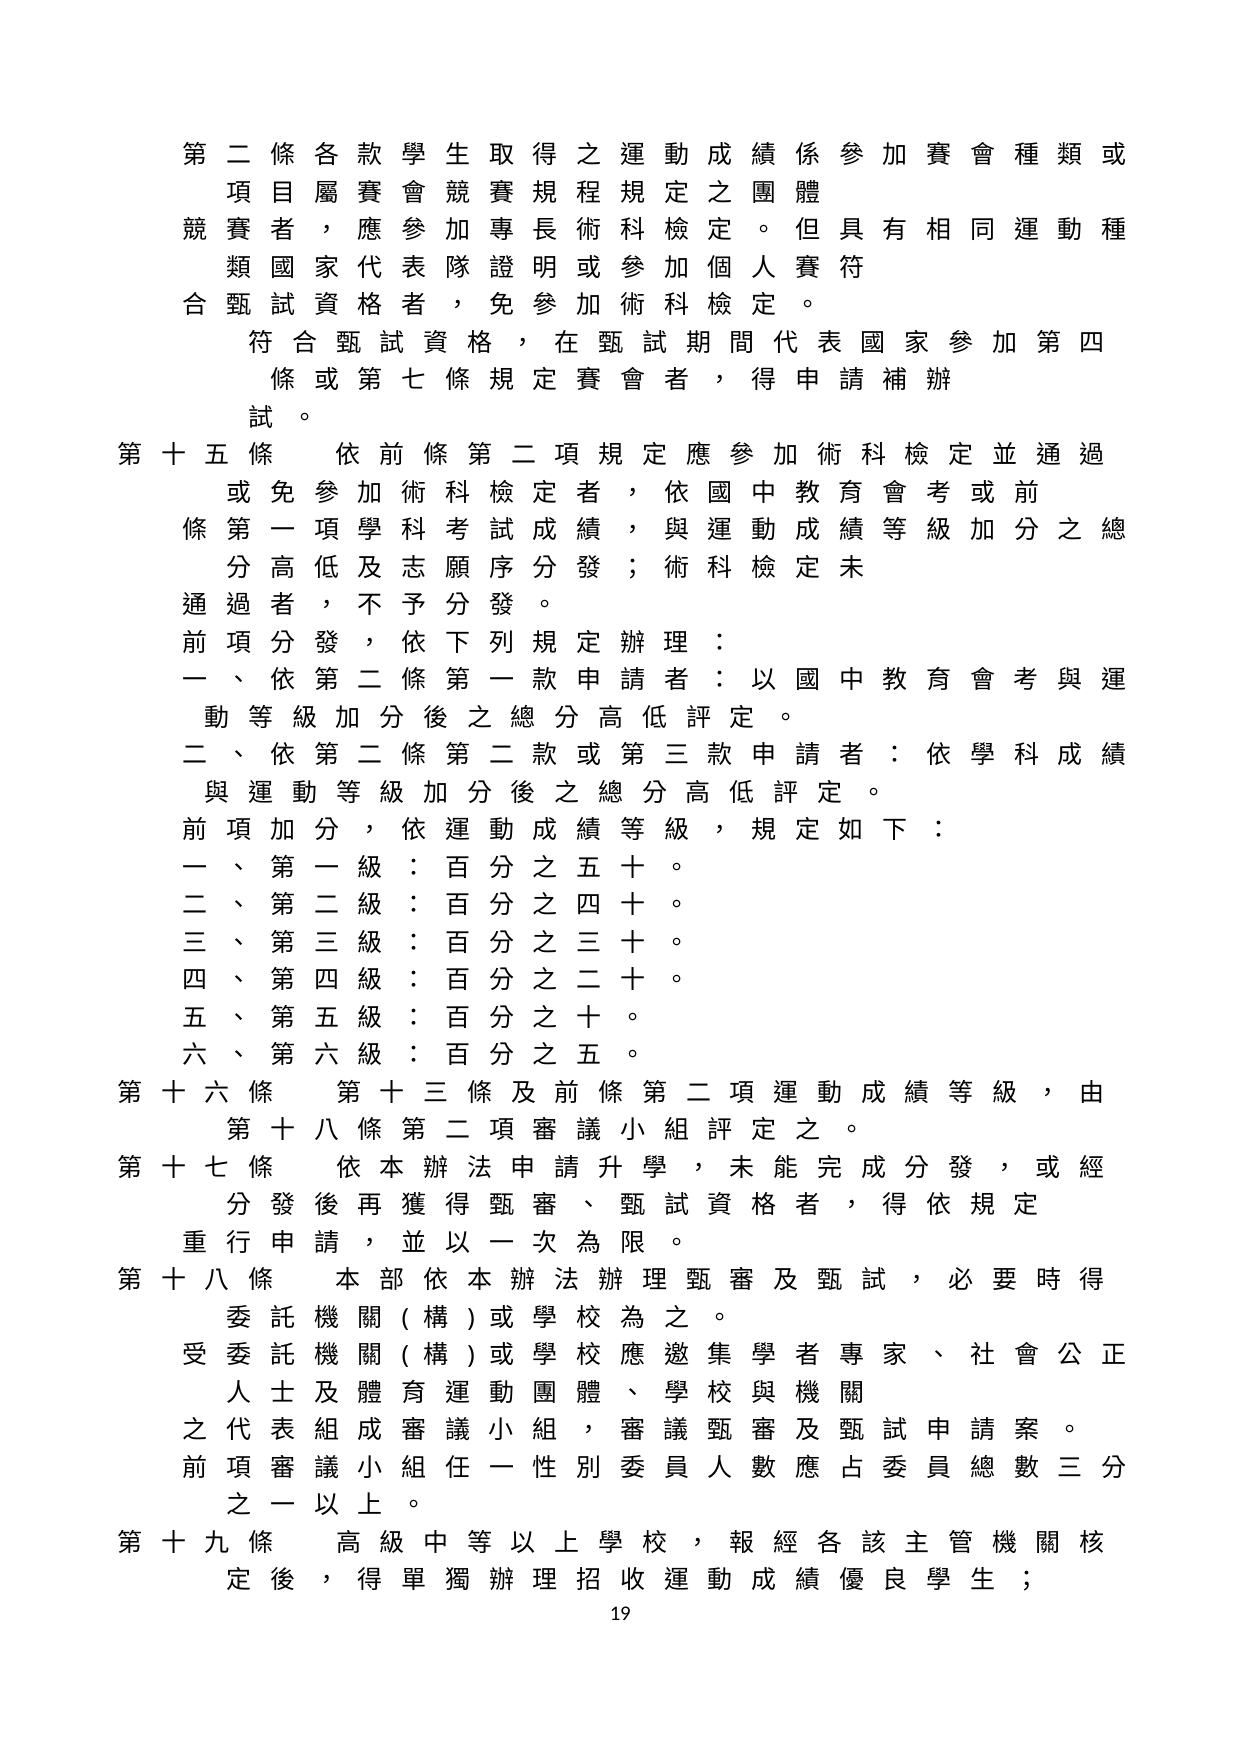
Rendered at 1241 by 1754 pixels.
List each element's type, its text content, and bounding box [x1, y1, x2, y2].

text 一、依第二條第一款申請者：以國中教育會考與運動等級加分後之總分高低評定。 [145, 653, 1145, 728]
text 受委託機關(構)或學校應邀集學者專家、社會公正人士及體育運動團體、學校與機關 [95, 1328, 1145, 1403]
text 六、第六級：百分之五。 [145, 1028, 1145, 1065]
text 五、第五級：百分之十。 [145, 990, 1145, 1028]
text 第十五條 依前條第二項規定應參加術科檢定並通過或免參加術科檢定者，依國中教育會考或前 [95, 428, 1145, 503]
text 二、依第二條第二款或第三款申請者：依學科成績與運動等級加分後之總分高低評定。 [145, 728, 1145, 803]
text 第二條各款學生取得之運動成績係參加賽會種類或項目屬賽會競賽規程規定之團體 [95, 128, 1145, 203]
text 第十七條 依本辦法申請升學，未能完成分發，或經分發後再獲得甄審、甄試資格者，得依規定 [95, 1140, 1145, 1215]
text 前項分發，依下列規定辦理： [95, 615, 1145, 653]
text 競賽者，應參加專長術科檢定。但具有相同運動種類國家代表隊證明或參加個人賽符 [95, 203, 1145, 278]
text 之代表組成審議小組，審議甄審及甄試申請案。 [95, 1403, 1145, 1440]
text 條第一項學科考試成績，與運動成績等級加分之總分高低及志願序分發；術科檢定未 [95, 503, 1145, 578]
text 第十八條 本部依本辦法辦理甄審及甄試，必要時得委託機關(構)或學校為之。 [95, 1253, 1145, 1328]
text 四、第四級：百分之二十。 [145, 953, 1145, 990]
text 二、第二級：百分之四十。 [145, 878, 1145, 915]
text 第十九條 高級中等以上學校，報經各該主管機關核定後，得單獨辦理招收運動成績優良學生； [95, 1515, 1145, 1590]
text 合甄試資格者，免參加術科檢定。 [95, 278, 1145, 315]
text 重行申請，並以一次為限。 [95, 1215, 1145, 1253]
text 前項加分，依運動成績等級，規定如下： [95, 803, 1145, 840]
text 一、第一級：百分之五十。 [145, 840, 1145, 878]
text 前項審議小組任一性別委員人數應占委員總數三分之一以上。 [95, 1440, 1145, 1515]
text 通過者，不予分發。 [95, 578, 1145, 615]
text 符合甄試資格，在甄試期間代表國家參加第四條或第七條規定賽會者，得申請補辦 [220, 315, 1145, 390]
text 三、第三級：百分之三十。 [145, 915, 1145, 953]
text 試。 [220, 390, 1145, 428]
text 第十六條 第十三條及前條第二項運動成績等級，由第十八條第二項審議小組評定之。 [95, 1065, 1145, 1140]
